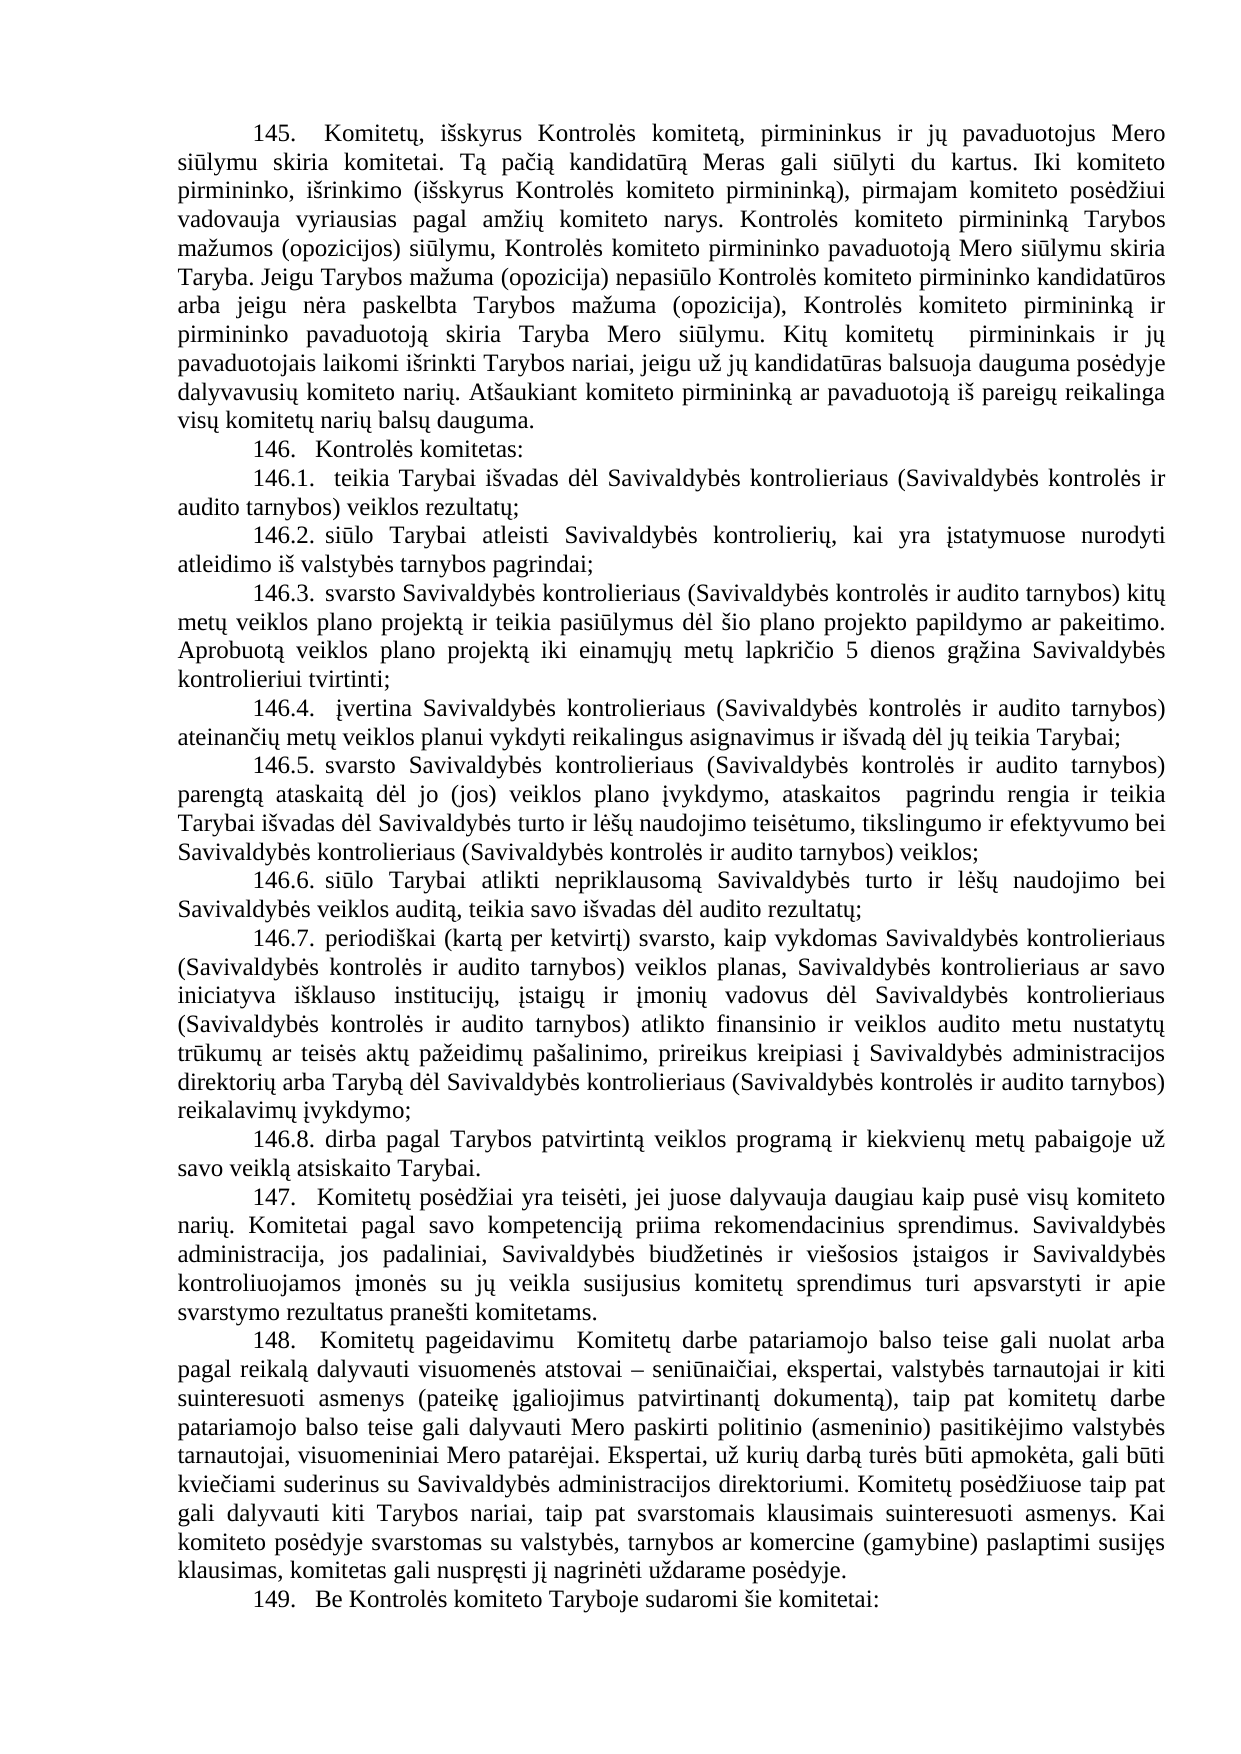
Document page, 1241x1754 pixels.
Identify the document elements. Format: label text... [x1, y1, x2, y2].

text 146.1. teikia Tarybai išvadas dėl Savivaldybės kontrolieriaus (Savivaldybės kontrolės ir audito tarnybos) veiklos rezultatų; [177, 463, 1166, 521]
text 147. Komitetų posėdžiai yra teisėti, jei juose dalyvauja daugiau kaip pusė visų komiteto narių. Komitetai pagal savo kompetenciją priima rekomendacinius sprendimus. Savivaldybės administracija, jos padaliniai, Savivaldybės biudžetinės ir viešosios įstaigos ir Savivaldybės kontroliuojamos įmonės su jų veikla susijusius komitetų sprendimus turi apsvarstyti ir apie svarstymo rezultatus pranešti komitetams. [177, 1182, 1166, 1326]
text 146.7. periodiškai (kartą per ketvirtį) svarsto, kaip vykdomas Savivaldybės kontrolieriaus (Savivaldybės kontrolės ir audito tarnybos) veiklos planas, Savivaldybės kontrolieriaus ar savo iniciatyva išklauso institucijų, įstaigų ir įmonių vadovus dėl Savivaldybės kontrolieriaus (Savivaldybės kontrolės ir audito tarnybos) atlikto finansinio ir veiklos audito metu nustatytų trūkumų ar teisės aktų pažeidimų pašalinimo, prireikus kreipiasi į Savivaldybės administracijos direktorių arba Tarybą dėl Savivaldybės kontrolieriaus (Savivaldybės kontrolės ir audito tarnybos) reikalavimų įvykdymo; [177, 923, 1166, 1124]
text 148. Komitetų pageidavimu Komitetų darbe patariamojo balso teise gali nuolat arba pagal reikalą dalyvauti visuomenės atstovai – seniūnaičiai, ekspertai, valstybės tarnautojai ir kiti suinteresuoti asmenys (pateikę įgaliojimus patvirtinantį dokumentą), taip pat komitetų darbe patariamojo balso teise gali dalyvauti Mero paskirti politinio (asmeninio) pasitikėjimo valstybės tarnautojai, visuomeniniai Mero patarėjai. Ekspertai, už kurių darbą turės būti apmokėta, gali būti kviečiami suderinus su Savivaldybės administracijos direktoriumi. Komitetų posėdžiuose taip pat gali dalyvauti kiti Tarybos nariai, taip pat svarstomais klausimais suinteresuoti asmenys. Kai komiteto posėdyje svarstomas su valstybės, tarnybos ar komercine (gamybine) paslaptimi susijęs klausimas, komitetas gali nuspręsti jį nagrinėti uždarame posėdyje. [177, 1326, 1166, 1584]
text 146.2. siūlo Tarybai atleisti Savivaldybės kontrolierių, kai yra įstatymuose nurodyti atleidimo iš valstybės tarnybos pagrindai; [177, 521, 1166, 578]
text 149. Be Kontrolės komiteto Taryboje sudaromi šie komitetai: [177, 1584, 1166, 1613]
text 145. Komitetų, išskyrus Kontrolės komitetą, pirmininkus ir jų pavaduotojus Mero siūlymu skiria komitetai. Tą pačią kandidatūrą Meras gali siūlyti du kartus. Iki komiteto pirmininko, išrinkimo (išskyrus Kontrolės komiteto pirmininką), pirmajam komiteto posėdžiui vadovauja vyriausias pagal amžių komiteto narys. Kontrolės komiteto pirmininką Tarybos mažumos (opozicijos) siūlymu, Kontrolės komiteto pirmininko pavaduotoją Mero siūlymu skiria Taryba. Jeigu Tarybos mažuma (opozicija) nepasiūlo Kontrolės komiteto pirmininko kandidatūros arba jeigu nėra paskelbta Tarybos mažuma (opozicija), Kontrolės komiteto pirmininką ir pirmininko pavaduotoją skiria Taryba Mero siūlymu. Kitų komitetų pirmininkais ir jų pavaduotojais laikomi išrinkti Tarybos nariai, jeigu už jų kandidatūras balsuoja dauguma posėdyje dalyvavusių komiteto narių. Atšaukiant komiteto pirmininką ar pavaduotoją iš pareigų reikalinga visų komitetų narių balsų dauguma. [177, 118, 1166, 434]
text 146.8. dirba pagal Tarybos patvirtintą veiklos programą ir kiekvienų metų pabaigoje už savo veiklą atsiskaito Tarybai. [177, 1124, 1166, 1182]
text 146.3. svarsto Savivaldybės kontrolieriaus (Savivaldybės kontrolės ir audito tarnybos) kitų metų veiklos plano projektą ir teikia pasiūlymus dėl šio plano projekto papildymo ar pakeitimo. Aprobuotą veiklos plano projektą iki einamųjų metų lapkričio 5 dienos grąžina Savivaldybės kontrolieriui tvirtinti; [177, 578, 1166, 693]
text 146.5. svarsto Savivaldybės kontrolieriaus (Savivaldybės kontrolės ir audito tarnybos) parengtą ataskaitą dėl jo (jos) veiklos plano įvykdymo, ataskaitos pagrindu rengia ir teikia Tarybai išvadas dėl Savivaldybės turto ir lėšų naudojimo teisėtumo, tikslingumo ir efektyvumo bei Savivaldybės kontrolieriaus (Savivaldybės kontrolės ir audito tarnybos) veiklos; [177, 751, 1166, 866]
text 146. Kontrolės komitetas: [177, 434, 1166, 463]
text 146.6. siūlo Tarybai atlikti nepriklausomą Savivaldybės turto ir lėšų naudojimo bei Savivaldybės veiklos auditą, teikia savo išvadas dėl audito rezultatų; [177, 866, 1166, 923]
text 146.4. įvertina Savivaldybės kontrolieriaus (Savivaldybės kontrolės ir audito tarnybos) ateinančių metų veiklos planui vykdyti reikalingus asignavimus ir išvadą dėl jų teikia Tarybai; [177, 693, 1166, 751]
